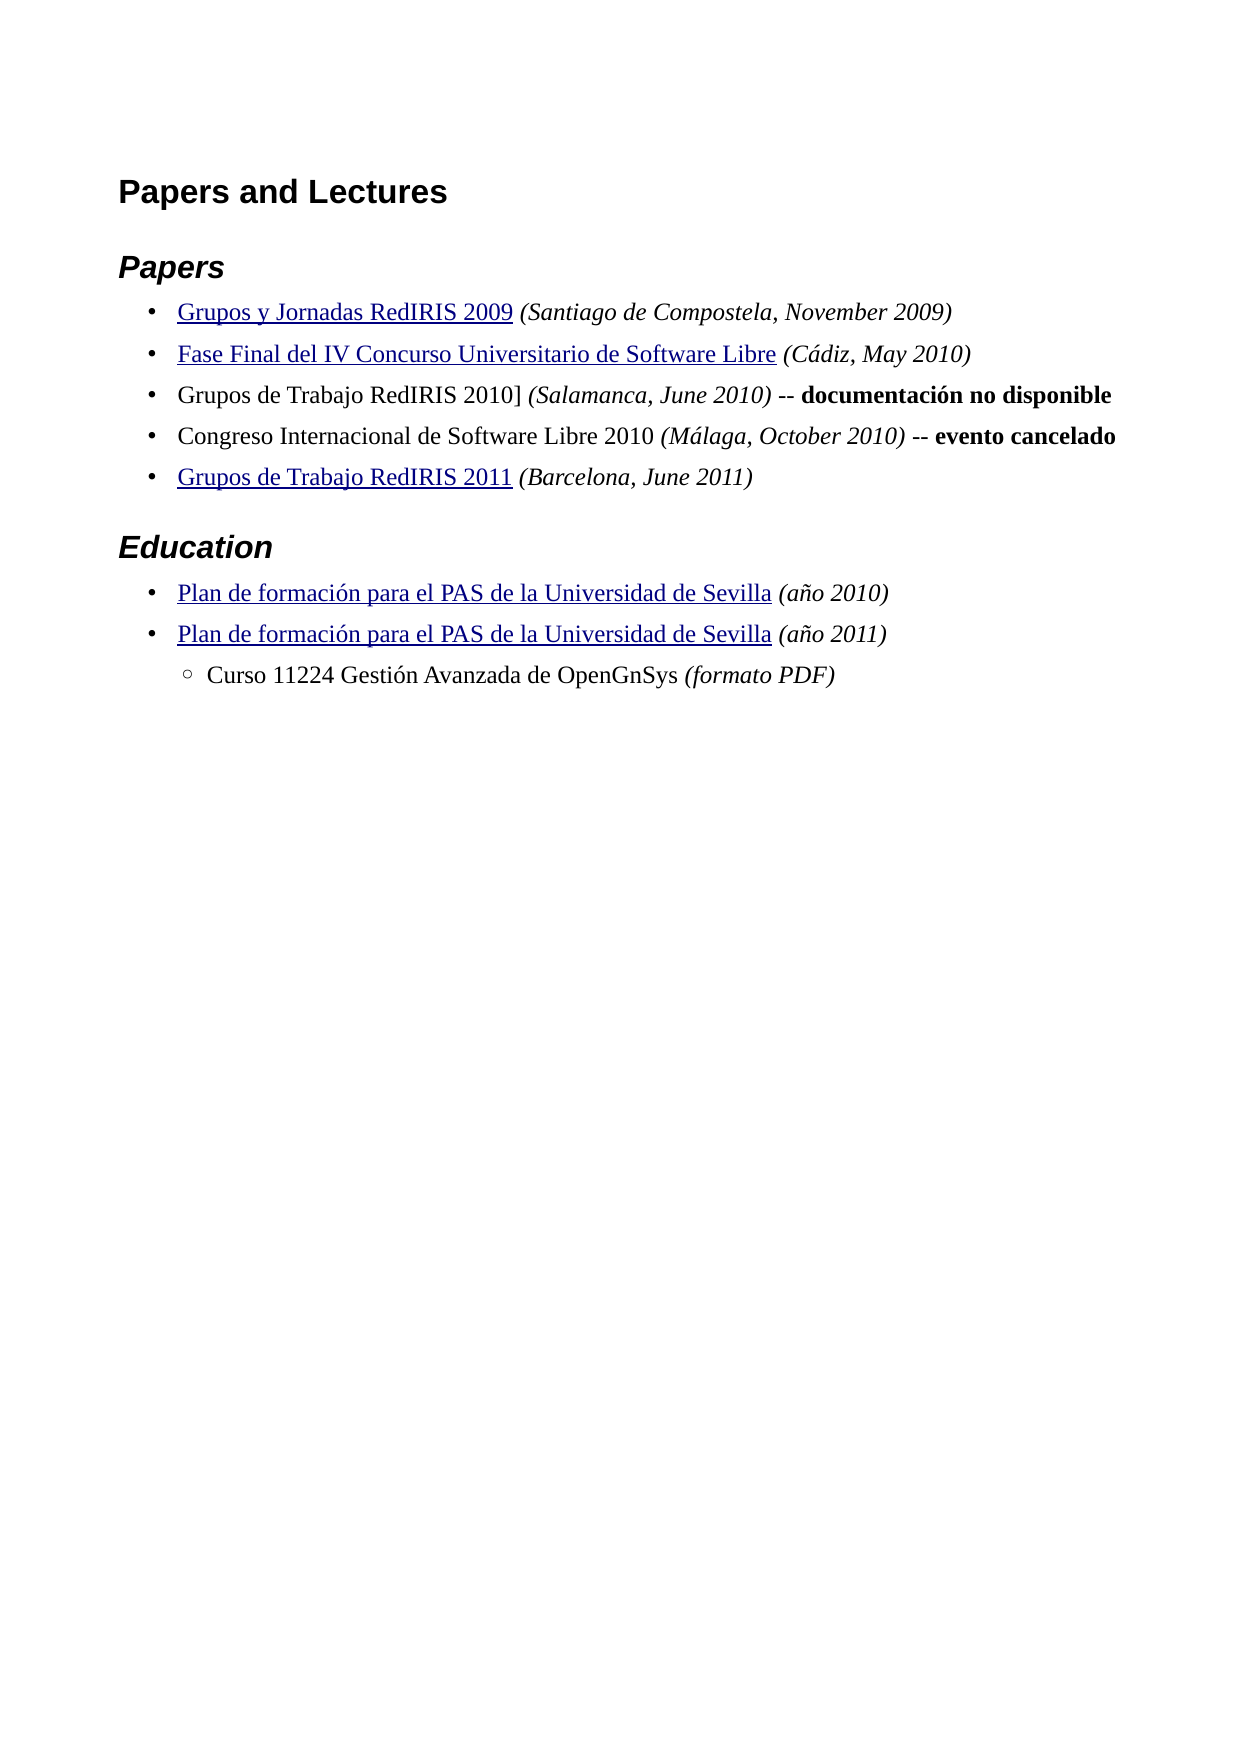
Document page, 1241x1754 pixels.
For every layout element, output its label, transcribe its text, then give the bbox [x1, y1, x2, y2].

list ​Plan de formación para el PAS de la Universidad de Sevilla (año 2011) [148, 619, 1122, 648]
list Grupos de Trabajo RedIRIS 2010] (Salamanca, June 2010) -- documentación no disponible [148, 380, 1122, 409]
list Fase Final del IV Concurso Universitario de Software Libre (Cádiz, May 2010) [148, 339, 1122, 367]
list Grupos y Jornadas RedIRIS 2009 (Santiago de Compostela, November 2009) [148, 297, 1122, 326]
list Grupos de Trabajo RedIRIS 2011 (Barcelona, June 2011) [148, 462, 1122, 491]
list Curso 11224 Gestión Avanzada de OpenGnSys (formato PDF) [177, 661, 1122, 689]
subtitle Papers [118, 248, 1122, 285]
list Congreso Internacional de Software Libre 2010 (Málaga, October 2010) -- evento cancelado [148, 421, 1122, 450]
subtitle Papers and Lectures [118, 172, 1122, 211]
subtitle Education [118, 529, 1122, 566]
list ​Plan de formación para el PAS de la Universidad de Sevilla (año 2010) [148, 578, 1122, 607]
